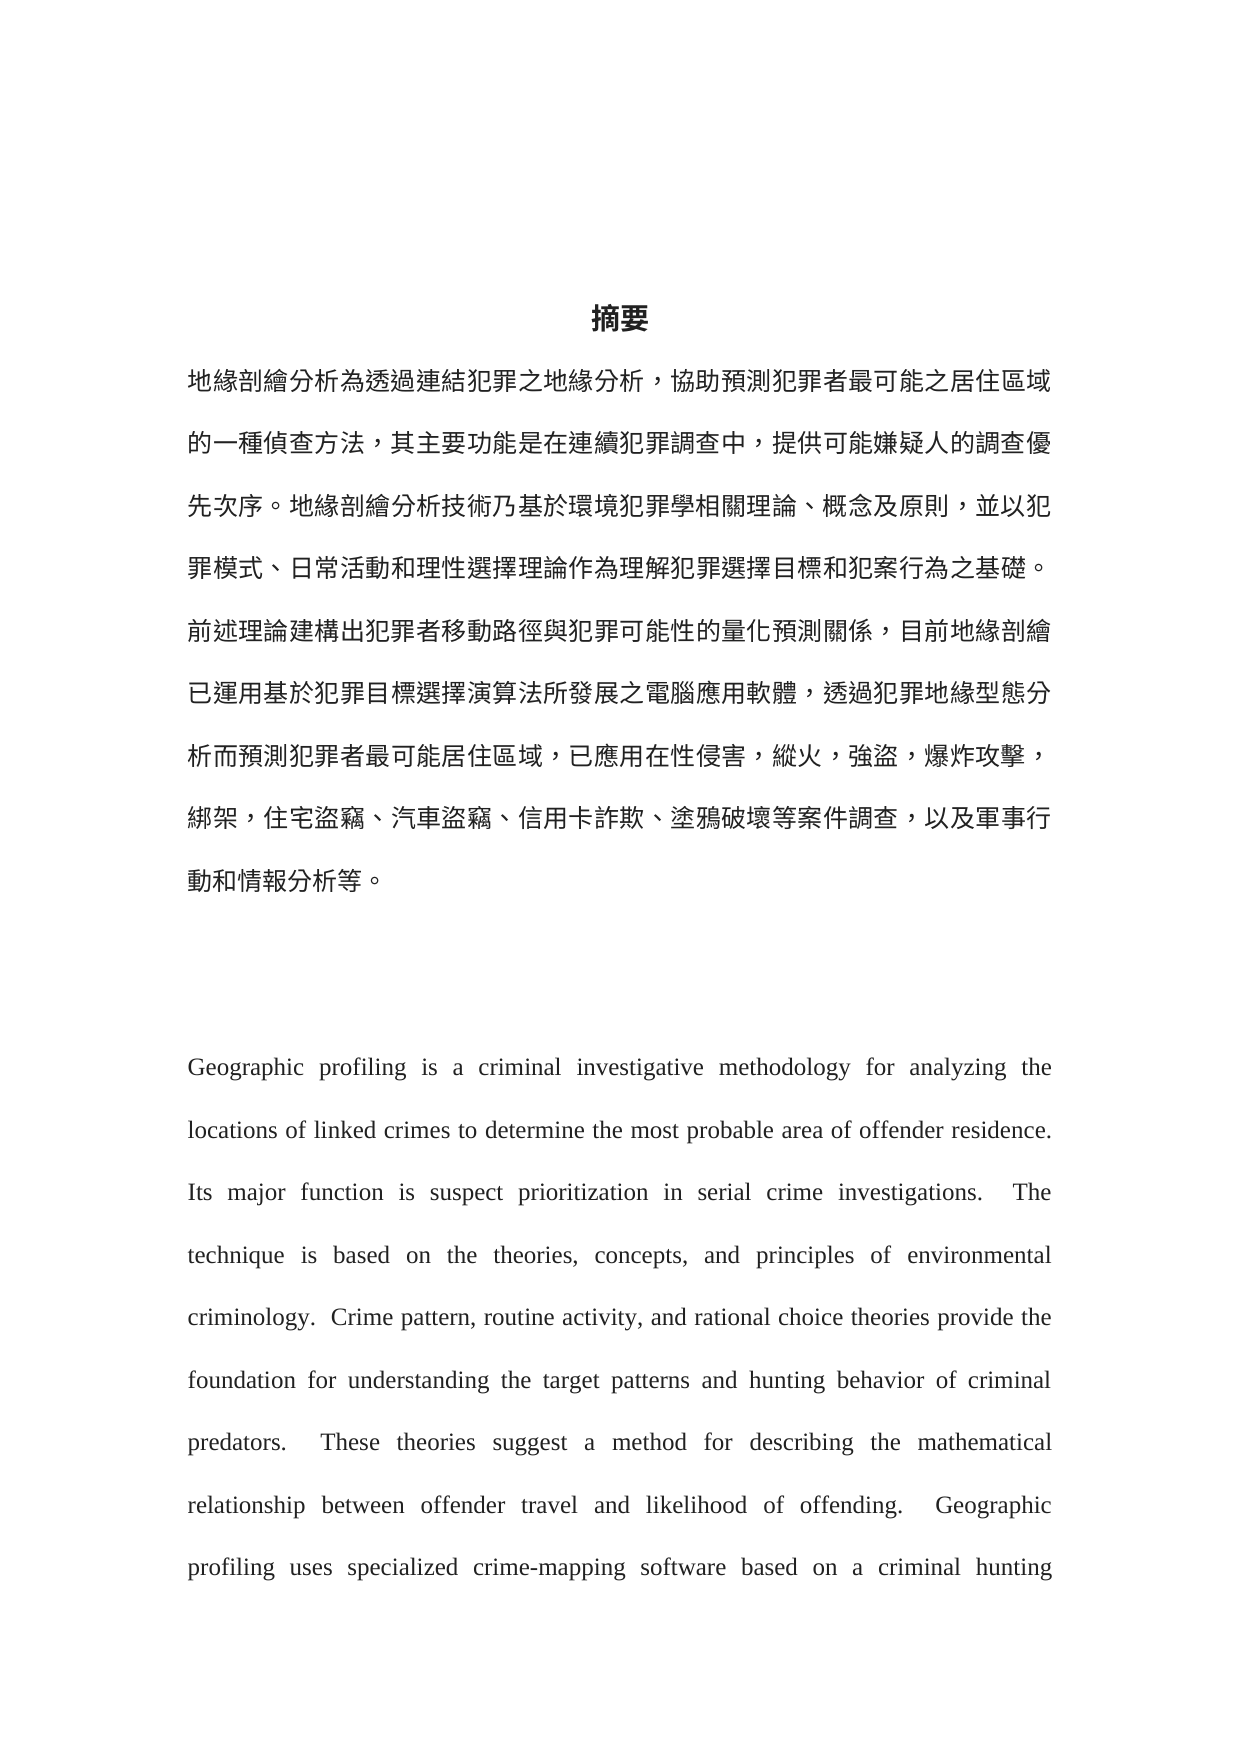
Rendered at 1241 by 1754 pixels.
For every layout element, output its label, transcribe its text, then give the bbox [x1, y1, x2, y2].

text 地緣剖繪分析為透過連結犯罪之地緣分析，協助預測犯罪者最可能之居住區域的一種偵查方法，其主要功能是在連續犯罪調查中，提供可能嫌疑人的調查優先次序。地緣剖繪分析技術乃基於環境犯罪學相關理論、概念及原則，並以犯罪模式、日常活動和理性選擇理論作為理解犯罪選擇目標和犯案行為之基礎。前述理論建構出犯罪者移動路徑與犯罪可能性的量化預測關係，目前地緣剖繪已運用基於犯罪目標選擇演算法所發展之電腦應用軟體，透過犯罪地緣型態分析而預測犯罪者最可能居住區域，已應用在性侵害，縱火，強盜，爆炸攻擊，綁架，住宅盜竊、汽車盜竊、信用卡詐欺、塗鴉破壞等案件調查，以及軍事行動和情報分析等。 [187, 337, 1053, 900]
text 摘要 [187, 275, 1053, 337]
text Geographic profiling is a criminal investigative methodology for analyzing the locations of linked crimes to determine the most probable area of offender residence. Its major function is suspect prioritization in serial crime investigations. The technique is based on the theories, concepts, and principles of environmental criminology. Crime pattern, routine activity, and rational choice theories provide the foundation for understanding the target patterns and hunting behavior of criminal predators. These theories suggest a method for describing the mathematical relationship between offender travel and likelihood of offending. Geographic profiling uses specialized crime-mapping software based on a criminal hunting [187, 1025, 1053, 1587]
